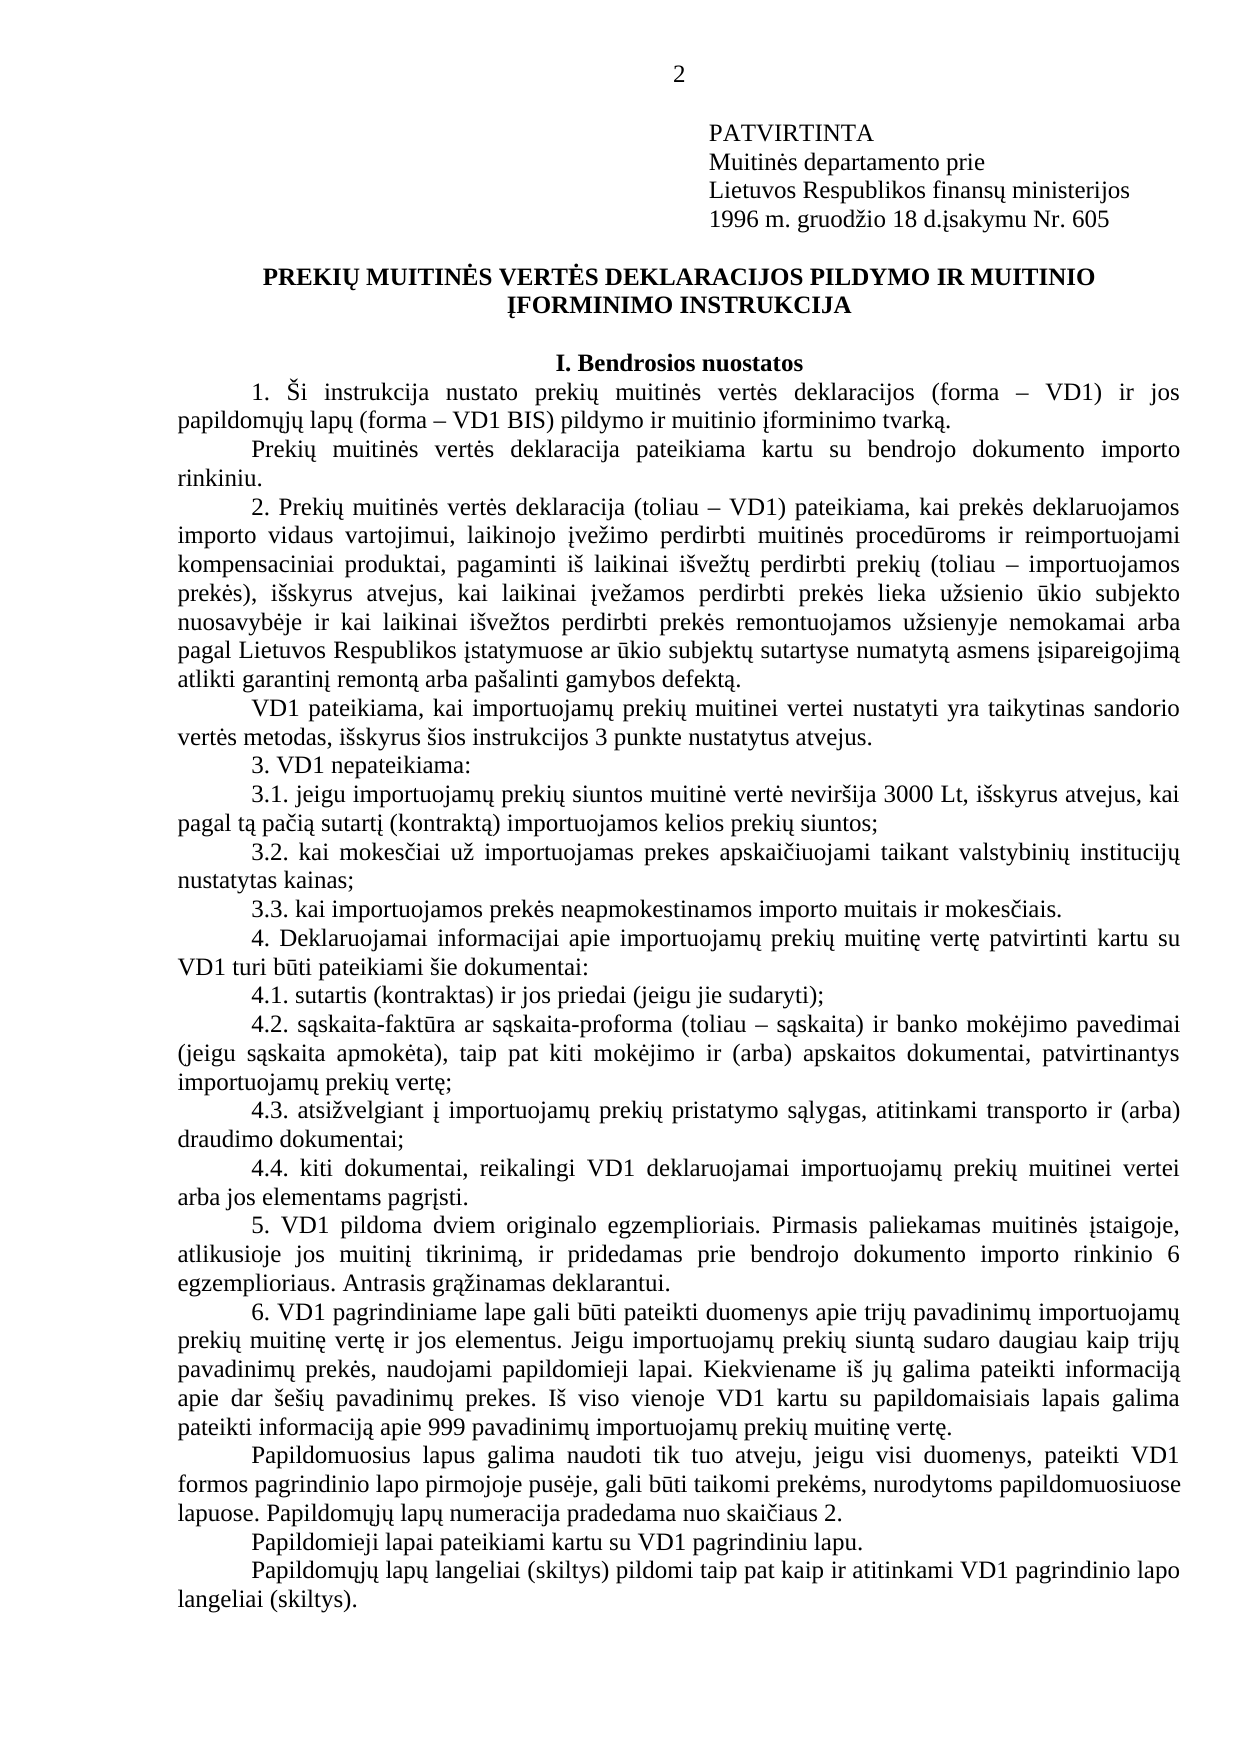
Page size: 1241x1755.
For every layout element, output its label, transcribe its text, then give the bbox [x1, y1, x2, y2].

text Muitinės departamento prie [709, 147, 1181, 176]
text 1. Ši instrukcija nustato prekių muitinės vertės deklaracijos (forma – VD1) ir jos papildomųjų lapų (forma – VD1 BIS) pildymo ir muitinio įforminimo tvarką. [177, 377, 1181, 434]
text 4.4. kiti dokumentai, reikalingi VD1 deklaruojamai importuojamų prekių muitinei vertei arba jos elementams pagrįsti. [177, 1153, 1181, 1211]
text 4.2. sąskaita-faktūra ar sąskaita-proforma (toliau – sąskaita) ir banko mokėjimo pavedimai (jeigu sąskaita apmokėta), taip pat kiti mokėjimo ir (arba) apskaitos dokumentai, patvirtinantys importuojamų prekių vertę; [177, 1009, 1181, 1096]
text Lietuvos Respublikos finansų ministerijos [709, 176, 1181, 204]
text Prekių muitinės vertės deklaracija pateikiama kartu su bendrojo dokumento importo rinkiniu. [177, 434, 1181, 492]
text Patvirtinta [709, 118, 1181, 147]
text 4. Deklaruojamai informacijai apie importuojamų prekių muitinę vertę patvirtinti kartu su VD1 turi būti pateikiami šie dokumentai: [177, 923, 1181, 981]
text 3.1. jeigu importuojamų prekių siuntos muitinė vertė neviršija 3000 Lt, išskyrus atvejus, kai pagal tą pačią sutartį (kontraktą) importuojamos kelios prekių siuntos; [177, 779, 1181, 837]
text Papildomuosius lapus galima naudoti tik tuo atveju, jeigu visi duomenys, pateikti VD1 formos pagrindinio lapo pirmojoje pusėje, gali būti taikomi prekėms, nurodytoms papildomuosiuose lapuose. Papildomųjų lapų numeracija pradedama nuo skaičiaus 2. [177, 1441, 1181, 1527]
text 4.1. sutartis (kontraktas) ir jos priedai (jeigu jie sudaryti); [177, 981, 1181, 1009]
text 4.3. atsižvelgiant į importuojamų prekių pristatymo sąlygas, atitinkami transporto ir (arba) draudimo dokumentai; [177, 1096, 1181, 1153]
text 3.2. kai mokesčiai už importuojamas prekes apskaičiuojami taikant valstybinių institucijų nustatytas kainas; [177, 837, 1181, 894]
text I. Bendrosios nuostatos [177, 348, 1181, 377]
text VD1 pateikiama, kai importuojamų prekių muitinei vertei nustatyti yra taikytinas sandorio vertės metodas, išskyrus šios instrukcijos 3 punkte nustatytus atvejus. [177, 693, 1181, 751]
text 1996 m. gruodžio 18 d.įsakymu Nr. 605 [177, 204, 1181, 233]
text Papildomieji lapai pateikiami kartu su VD1 pagrindiniu lapu. [177, 1527, 1181, 1556]
text 5. VD1 pildoma dviem originalo egzemplioriais. Pirmasis paliekamas muitinės įstaigoje, atlikusioje jos muitinį tikrinimą, ir pridedamas prie bendrojo dokumento importo rinkinio 6 egzemplioriaus. Antrasis grąžinamas deklarantui. [177, 1211, 1181, 1297]
text 3. VD1 nepateikiama: [177, 751, 1181, 779]
text Prekių muitinės vertės deklaracijos pildymo ir muitinio įforminimo instrukcija [177, 262, 1181, 319]
text 2. Prekių muitinės vertės deklaracija (toliau – VD1) pateikiama, kai prekės deklaruojamos importo vidaus vartojimui, laikinojo įvežimo perdirbti muitinės procedūroms ir reimportuojami kompensaciniai produktai, pagaminti iš laikinai išvežtų perdirbti prekių (toliau – importuojamos prekės), išskyrus atvejus, kai laikinai įvežamos perdirbti prekės lieka užsienio ūkio subjekto nuosavybėje ir kai laikinai išvežtos perdirbti prekės remontuojamos užsienyje nemokamai arba pagal Lietuvos Respublikos įstatymuose ar ūkio subjektų sutartyse numatytą asmens įsipareigojimą atlikti garantinį remontą arba pašalinti gamybos defektą. [177, 492, 1181, 693]
text 6. VD1 pagrindiniame lape gali būti pateikti duomenys apie trijų pavadinimų importuojamų prekių muitinę vertę ir jos elementus. Jeigu importuojamų prekių siuntą sudaro daugiau kaip trijų pavadinimų prekės, naudojami papildomieji lapai. Kiekviename iš jų galima pateikti informaciją apie dar šešių pavadinimų prekes. Iš viso vienoje VD1 kartu su papildomaisiais lapais galima pateikti informaciją apie 999 pavadinimų importuojamų prekių muitinę vertę. [177, 1297, 1181, 1441]
text Papildomųjų lapų langeliai (skiltys) pildomi taip pat kaip ir atitinkami VD1 pagrindinio lapo langeliai (skiltys). [177, 1556, 1181, 1613]
text 3.3. kai importuojamos prekės neapmokestinamos importo muitais ir mokesčiais. [177, 894, 1181, 923]
